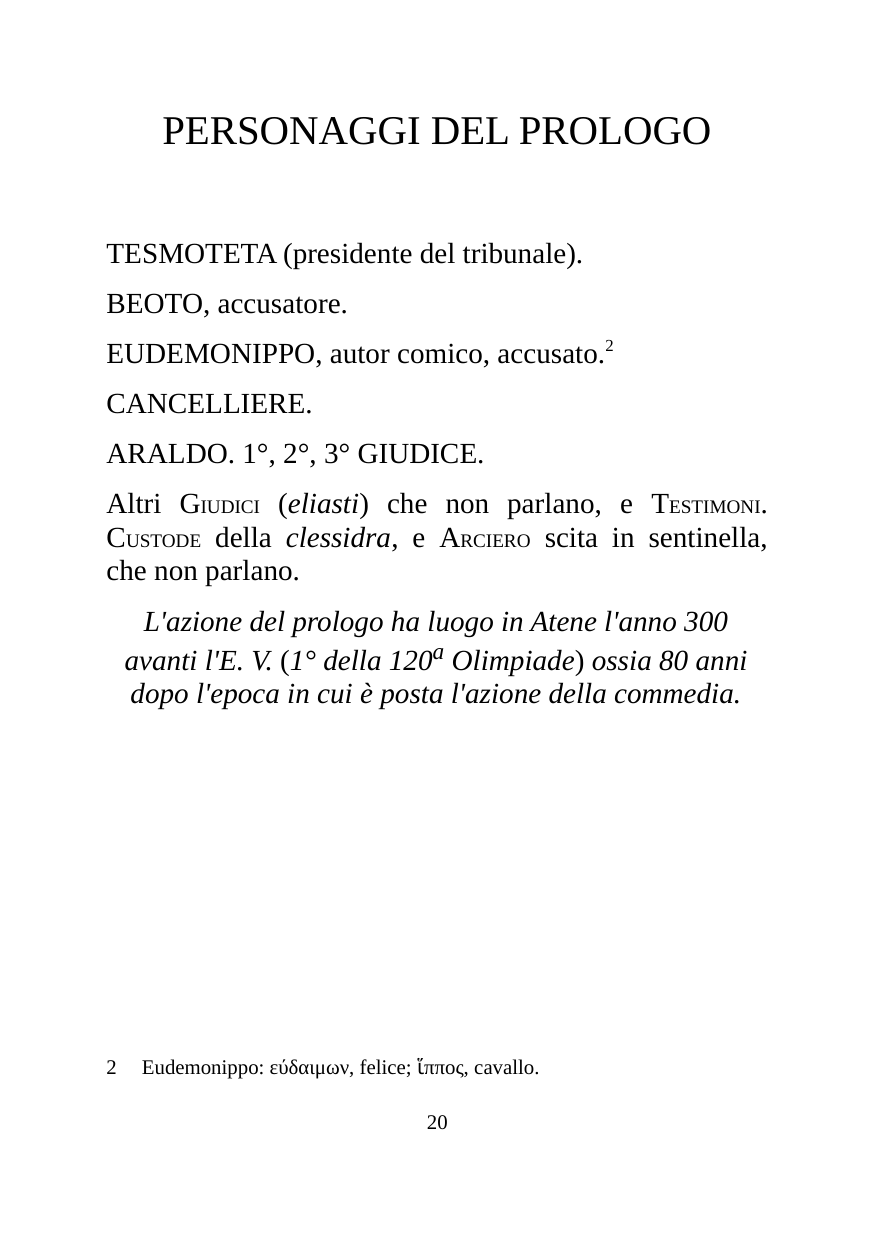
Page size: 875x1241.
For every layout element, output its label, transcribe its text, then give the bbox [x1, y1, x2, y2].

text L'azione del prologo ha luogo in Atene l'anno 300 avanti l'E. V. (1° della 120a Olimpiade) ossia 80 anni dopo l'epoca in cui è posta l'azione della commedia. [106, 604, 768, 710]
text Altri Giudici (eliasti) che non parlano, e Testimoni. Custode della clessidra, e Arciero scita in sentinella, che non parlano. [106, 486, 768, 587]
text TESMOTETA (presidente del tribunale). [106, 236, 768, 269]
subtitle PERSONAGGI DEL PROLOGO [106, 106, 768, 153]
text EUDEMONIPPO, autor comico, accusato. [106, 336, 768, 370]
text Eudemonippo: εύδαιμων, felice; ἵππος, cavallo. [106, 1052, 768, 1080]
text BEOTO, accusatore. [106, 286, 768, 319]
text CANCELLIERE. [106, 386, 768, 420]
text ARALDO. 1°, 2°, 3° GIUDICE. [106, 436, 768, 470]
